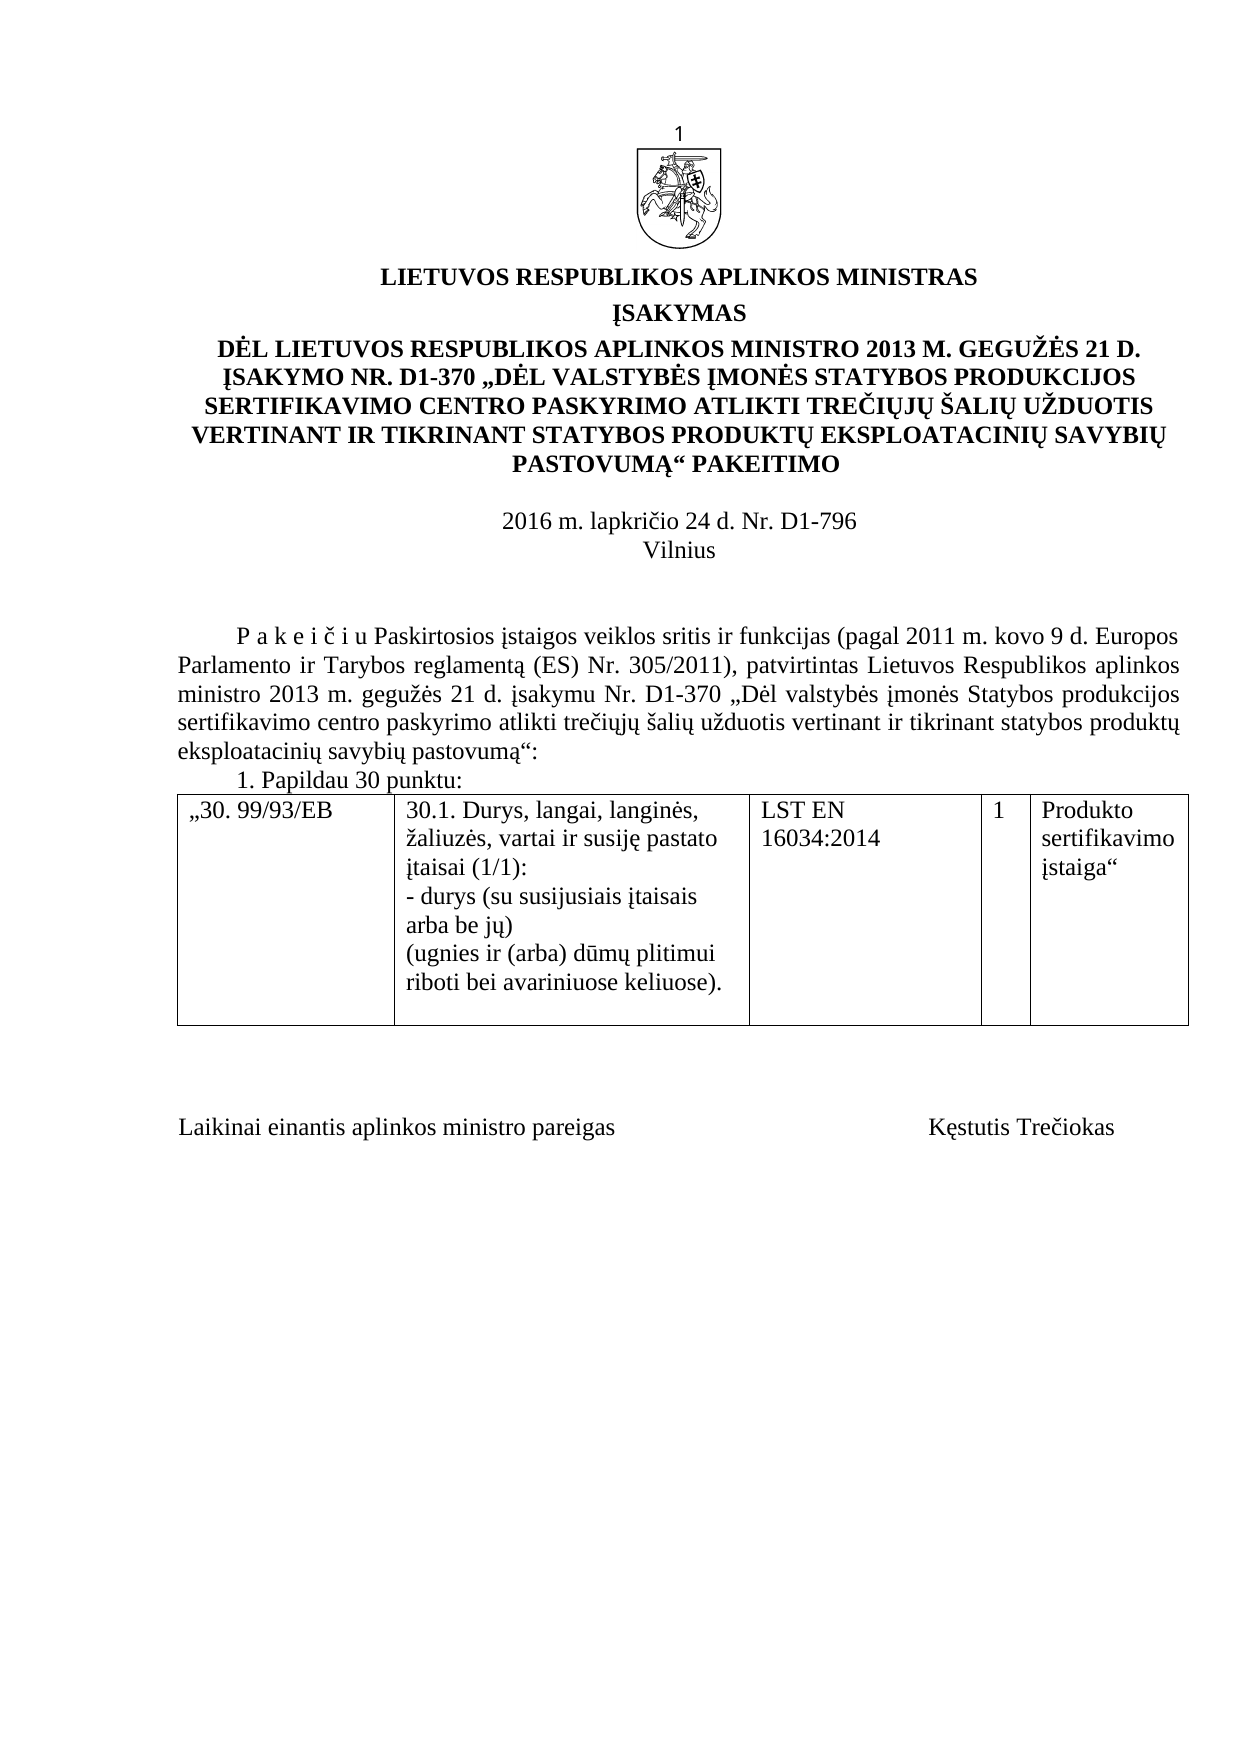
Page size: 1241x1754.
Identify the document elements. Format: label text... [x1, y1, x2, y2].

text P a k e i č i u Paskirtosios įstaigos veiklos sritis ir funkcijas (pagal 2011 m. kovo 9 d. Europos Parlamento ir Tarybos reglamentą (ES) Nr. 305/2011), patvirtintas Lietuvos Respublikos aplinkos ministro 2013 m. gegužės 21 d. įsakymu Nr. D1-370 „Dėl valstybės įmonės Statybos produkcijos sertifikavimo centro paskyrimo atlikti trečiųjų šalių užduotis vertinant ir tikrinant statybos produktų eksploatacinių savybių pastovumą“: [177, 621, 1181, 765]
text 2016 m. lapkričio 24 d. Nr. D1-796 [118, 506, 1181, 535]
table_cell [1030, 1026, 1189, 1054]
text LIETUVOS RESPUBLIKOS APLINKOS MINISTRAS [177, 262, 1181, 290]
table_header „30. 99/93/EB [178, 795, 394, 1025]
table_cell [750, 1026, 981, 1054]
text Vilnius [177, 535, 1181, 564]
text Laikinai einantis aplinkos ministro pareigas Kęstutis Trečiokas [178, 1112, 1177, 1141]
table_header 30.1. Durys, langai, langinės, žaliuzės, vartai ir susiję pastato įtaisai (1/1): - durys (su susijusiais įtaisais arba be jų) (ugnies ir (arba) dūmų plitimui riboti bei avariniuose keliuose). [395, 795, 749, 1025]
table_header LST EN 16034:2014 [750, 795, 981, 1025]
text DĖL LIETUVOS RESPUBLIKOS APLINKOS MINISTRO 2013 M. GEGUŽĖS 21 D. ĮSAKYMO NR. D1-370 „DĖL VALSTYBĖS ĮMONĖS STATYBOS PRODUKCIJOS SERTIFIKAVIMO CENTRO PASKYRIMO ATLIKTI TREČIŲJŲ ŠALIŲ UŽDUOTIS VERTINANT IR TIKRINANT STATYBOS PRODUKTŲ EKSPLOATACINIŲ SAVYBIŲ PASTOVUMĄ“ PAKEITIMO [177, 334, 1181, 477]
table_cell [981, 1026, 1030, 1054]
text 1. Papildau 30 punktu: [118, 765, 1181, 794]
table_cell [177, 1026, 605, 1054]
table_header Produkto sertifikavimo įstaiga“ [1031, 795, 1188, 1025]
text ĮSAKYMAS [177, 298, 1181, 326]
table_cell [605, 1026, 749, 1054]
table_header 1 [982, 795, 1030, 1025]
